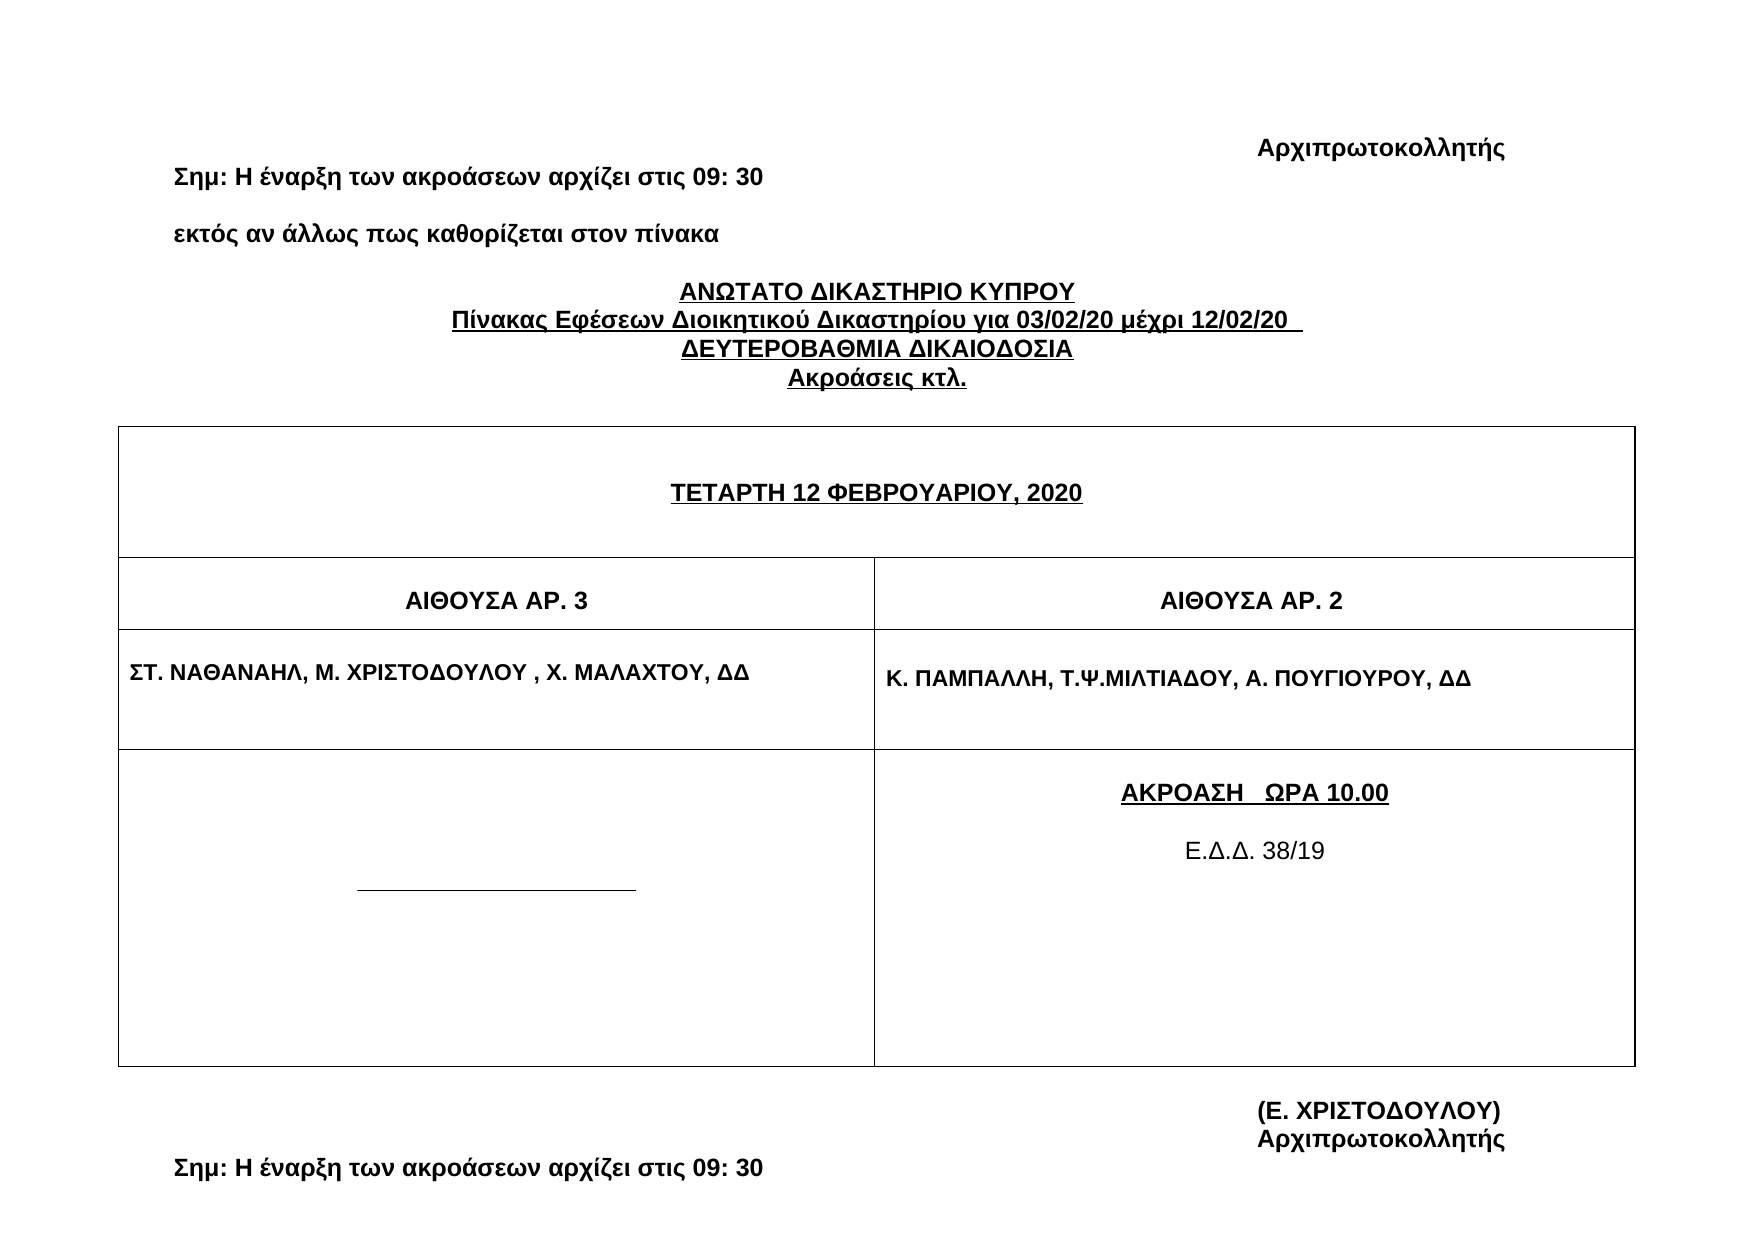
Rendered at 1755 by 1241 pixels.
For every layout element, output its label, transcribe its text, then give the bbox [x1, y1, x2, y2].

subtitle Πίνακας Εφέσεων Διοικητικού Δικαστηρίου για 03/02/20 μέχρι 12/02/20 [118, 305, 1636, 334]
text Σημ: Η έναρξη των ακροάσεων αρχίζει στις 09: 30 [118, 162, 1636, 190]
table_cell ΣΤ. ΝΑΘΑΝΑΗΛ, Μ. ΧΡΙΣΤΟΔΟΥΛΟΥ , Χ. ΜΑΛΑΧΤΟΥ, ΔΔ [119, 630, 874, 748]
subtitle ΔΕΥΤΕΡΟΒΑΘΜΙΑ ΔΙΚΑΙΟΔΟΣΙΑ [118, 334, 1636, 363]
text εκτός αν άλλως πως καθορίζεται στον πίνακα [118, 219, 1636, 248]
table_cell ΑΙΘΟΥΣΑ ΑΡ. 2 [875, 558, 1634, 629]
text ΑΝΩΤΑΤΟ ΔΙΚΑΣΤΗΡΙΟ ΚΥΠΡΟΥ [118, 277, 1636, 305]
table_cell Κ. ΠΑΜΠΑΛΛΗ, Τ.Ψ.ΜΙΛΤΙΑΔΟΥ, Α. ΠΟΥΓΙΟΥΡΟΥ, ΔΔ [875, 630, 1634, 748]
table_cell ΑΙΘΟΥΣΑ ΑΡ. 3 [119, 558, 874, 629]
table_cell ΑΚΡΟΑΣΗ ΩΡΑ 10.00 Ε.Δ.Δ. 38/19 [875, 750, 1634, 1066]
table_header ΤΕΤΑΡΤΗ 12 ΦΕΒΡΟΥΑΡΙΟΥ, 2020 [119, 427, 1634, 557]
text Σημ: Η έναρξη των ακροάσεων αρχίζει στις 09: 30 [118, 1153, 1636, 1182]
table_cell ____________________ [119, 750, 874, 1066]
text (Ε. ΧΡΙΣΤΟΔΟΥΛΟΥ) [118, 1096, 1636, 1124]
subtitle Aκροάσεις κτλ. [118, 363, 1636, 392]
text Αρχιπρωτοκολλητής [118, 133, 1636, 162]
text Αρχιπρωτοκολλητής [118, 1124, 1636, 1153]
